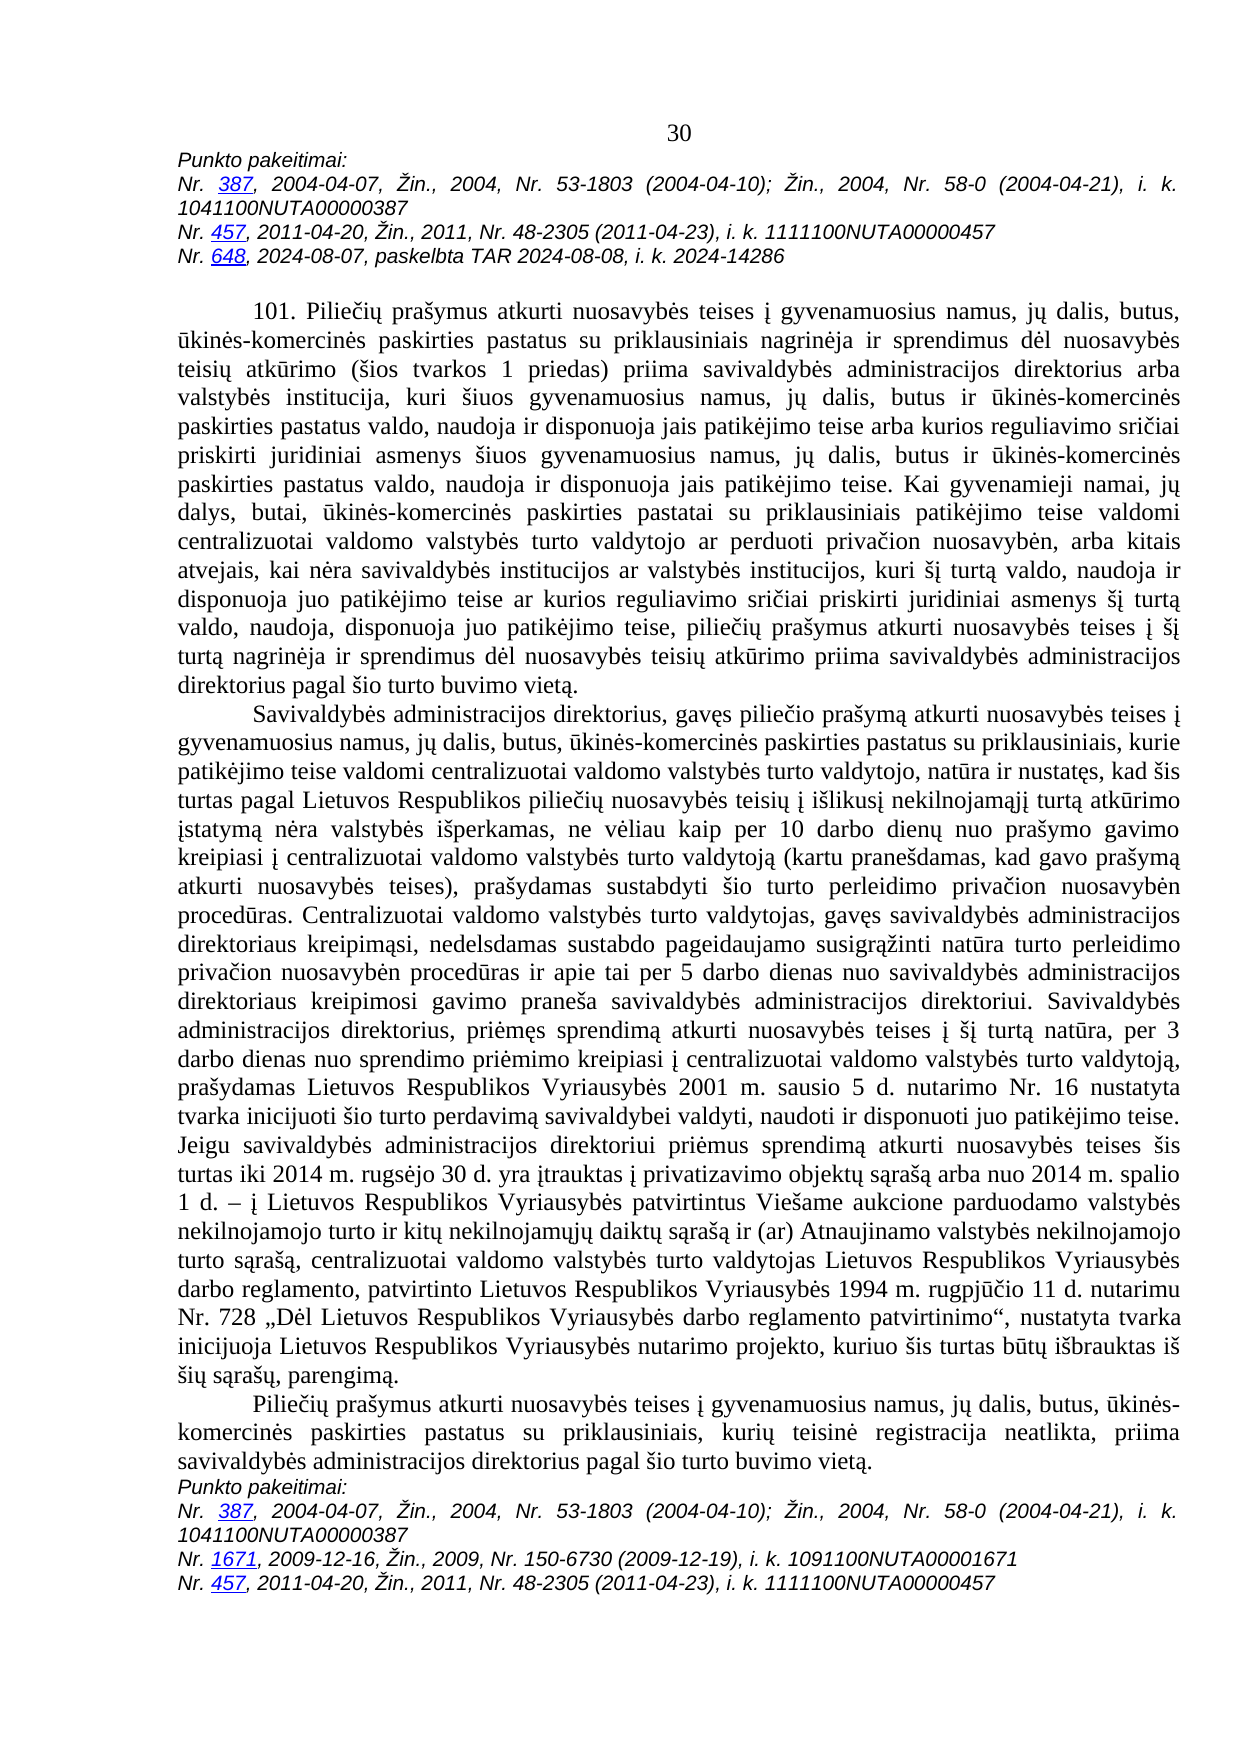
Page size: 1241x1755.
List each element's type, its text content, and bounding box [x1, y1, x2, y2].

text Savivaldybės administracijos direktorius, gavęs piliečio prašymą atkurti nuosavybės teises į gyvenamuosius namus, jų dalis, butus, ūkinės-komercinės paskirties pastatus su priklausiniais, kurie patikėjimo teise valdomi centralizuotai valdomo valstybės turto valdytojo, natūra ir nustatęs, kad šis turtas pagal Lietuvos Respublikos piliečių nuosavybės teisių į išlikusį nekilnojamąjį turtą atkūrimo įstatymą nėra valstybės išperkamas, ne vėliau kaip per 10 darbo dienų nuo prašymo gavimo kreipiasi į centralizuotai valdomo valstybės turto valdytoją (kartu pranešdamas, kad gavo prašymą atkurti nuosavybės teises), prašydamas sustabdyti šio turto perleidimo privačion nuosavybėn procedūras. Centralizuotai valdomo valstybės turto valdytojas, gavęs savivaldybės administracijos direktoriaus kreipimąsi, nedelsdamas sustabdo pageidaujamo susigrąžinti natūra turto perleidimo privačion nuosavybėn procedūras ir apie tai per 5 darbo dienas nuo savivaldybės administracijos direktoriaus kreipimosi gavimo praneša savivaldybės administracijos direktoriui. Savivaldybės administracijos direktorius, priėmęs sprendimą atkurti nuosavybės teises į šį turtą natūra, per 3 darbo dienas nuo sprendimo priėmimo kreipiasi į centralizuotai valdomo valstybės turto valdytoją, prašydamas Lietuvos Respublikos Vyriausybės 2001 m. sausio 5 d. nutarimo Nr. 16 nustatyta tvarka inicijuoti šio turto perdavimą savivaldybei valdyti, naudoti ir disponuoti juo patikėjimo teise. Jeigu savivaldybės administracijos direktoriui priėmus sprendimą atkurti nuosavybės teises šis turtas iki 2014 m. rugsėjo 30 d. yra įtrauktas į privatizavimo objektų sąrašą arba nuo 2014 m. spalio 1 d. – į Lietuvos Respublikos Vyriausybės patvirtintus Viešame aukcione parduodamo valstybės nekilnojamojo turto ir kitų nekilnojamųjų daiktų sąrašą ir (ar) Atnaujinamo valstybės nekilnojamojo turto sąrašą, centralizuotai valdomo valstybės turto valdytojas Lietuvos Respublikos Vyriausybės darbo reglamento, patvirtinto Lietuvos Respublikos Vyriausybės 1994 m. rugpjūčio 11 d. nutarimu Nr. 728 „Dėl Lietuvos Respublikos Vyriausybės darbo reglamento patvirtinimo“, nustatyta tvarka inicijuoja Lietuvos Respublikos Vyriausybės nutarimo projekto, kuriuo šis turtas būtų išbrauktas iš šių sąrašų, parengimą. [177, 699, 1181, 1389]
text Nr. 648, 2024-08-07, paskelbta TAR 2024-08-08, i. k. 2024-14286 [177, 243, 1181, 267]
text Punkto pakeitimai: [177, 148, 1181, 172]
text Nr. 457, 2011-04-20, Žin., 2011, Nr. 48-2305 (2011-04-23), i. k. 1111100NUTA00000457 [177, 1571, 1181, 1595]
text Nr. 387, 2004-04-07, Žin., 2004, Nr. 53-1803 (2004-04-10); Žin., 2004, Nr. 58-0 (2004-04-21), i. k. 1041100NUTA00000387 [177, 1499, 1181, 1547]
text Nr. 387, 2004-04-07, Žin., 2004, Nr. 53-1803 (2004-04-10); Žin., 2004, Nr. 58-0 (2004-04-21), i. k. 1041100NUTA00000387 [177, 172, 1181, 219]
text Nr. 1671, 2009-12-16, Žin., 2009, Nr. 150-6730 (2009-12-19), i. k. 1091100NUTA00001671 [177, 1547, 1181, 1571]
text Nr. 457, 2011-04-20, Žin., 2011, Nr. 48-2305 (2011-04-23), i. k. 1111100NUTA00000457 [177, 219, 1181, 243]
text Punkto pakeitimai: [177, 1475, 1181, 1499]
text Piliečių prašymus atkurti nuosavybės teises į gyvenamuosius namus, jų dalis, butus, ūkinės-komercinės paskirties pastatus su priklausiniais, kurių teisinė registracija neatlikta, priima savivaldybės administracijos direktorius pagal šio turto buvimo vietą. [177, 1389, 1181, 1475]
text 101. Piliečių prašymus atkurti nuosavybės teises į gyvenamuosius namus, jų dalis, butus, ūkinės-komercinės paskirties pastatus su priklausiniais nagrinėja ir sprendimus dėl nuosavybės teisių atkūrimo (šios tvarkos 1 priedas) priima savivaldybės administracijos direktorius arba valstybės institucija, kuri šiuos gyvenamuosius namus, jų dalis, butus ir ūkinės-komercinės paskirties pastatus valdo, naudoja ir disponuoja jais patikėjimo teise arba kurios reguliavimo sričiai priskirti juridiniai asmenys šiuos gyvenamuosius namus, jų dalis, butus ir ūkinės-komercinės paskirties pastatus valdo, naudoja ir disponuoja jais patikėjimo teise. Kai gyvenamieji namai, jų dalys, butai, ūkinės-komercinės paskirties pastatai su priklausiniais patikėjimo teise valdomi centralizuotai valdomo valstybės turto valdytojo ar perduoti privačion nuosavybėn, arba kitais atvejais, kai nėra savivaldybės institucijos ar valstybės institucijos, kuri šį turtą valdo, naudoja ir disponuoja juo patikėjimo teise ar kurios reguliavimo sričiai priskirti juridiniai asmenys šį turtą valdo, naudoja, disponuoja juo patikėjimo teise, piliečių prašymus atkurti nuosavybės teises į šį turtą nagrinėja ir sprendimus dėl nuosavybės teisių atkūrimo priima savivaldybės administracijos direktorius pagal šio turto buvimo vietą. [177, 296, 1181, 699]
